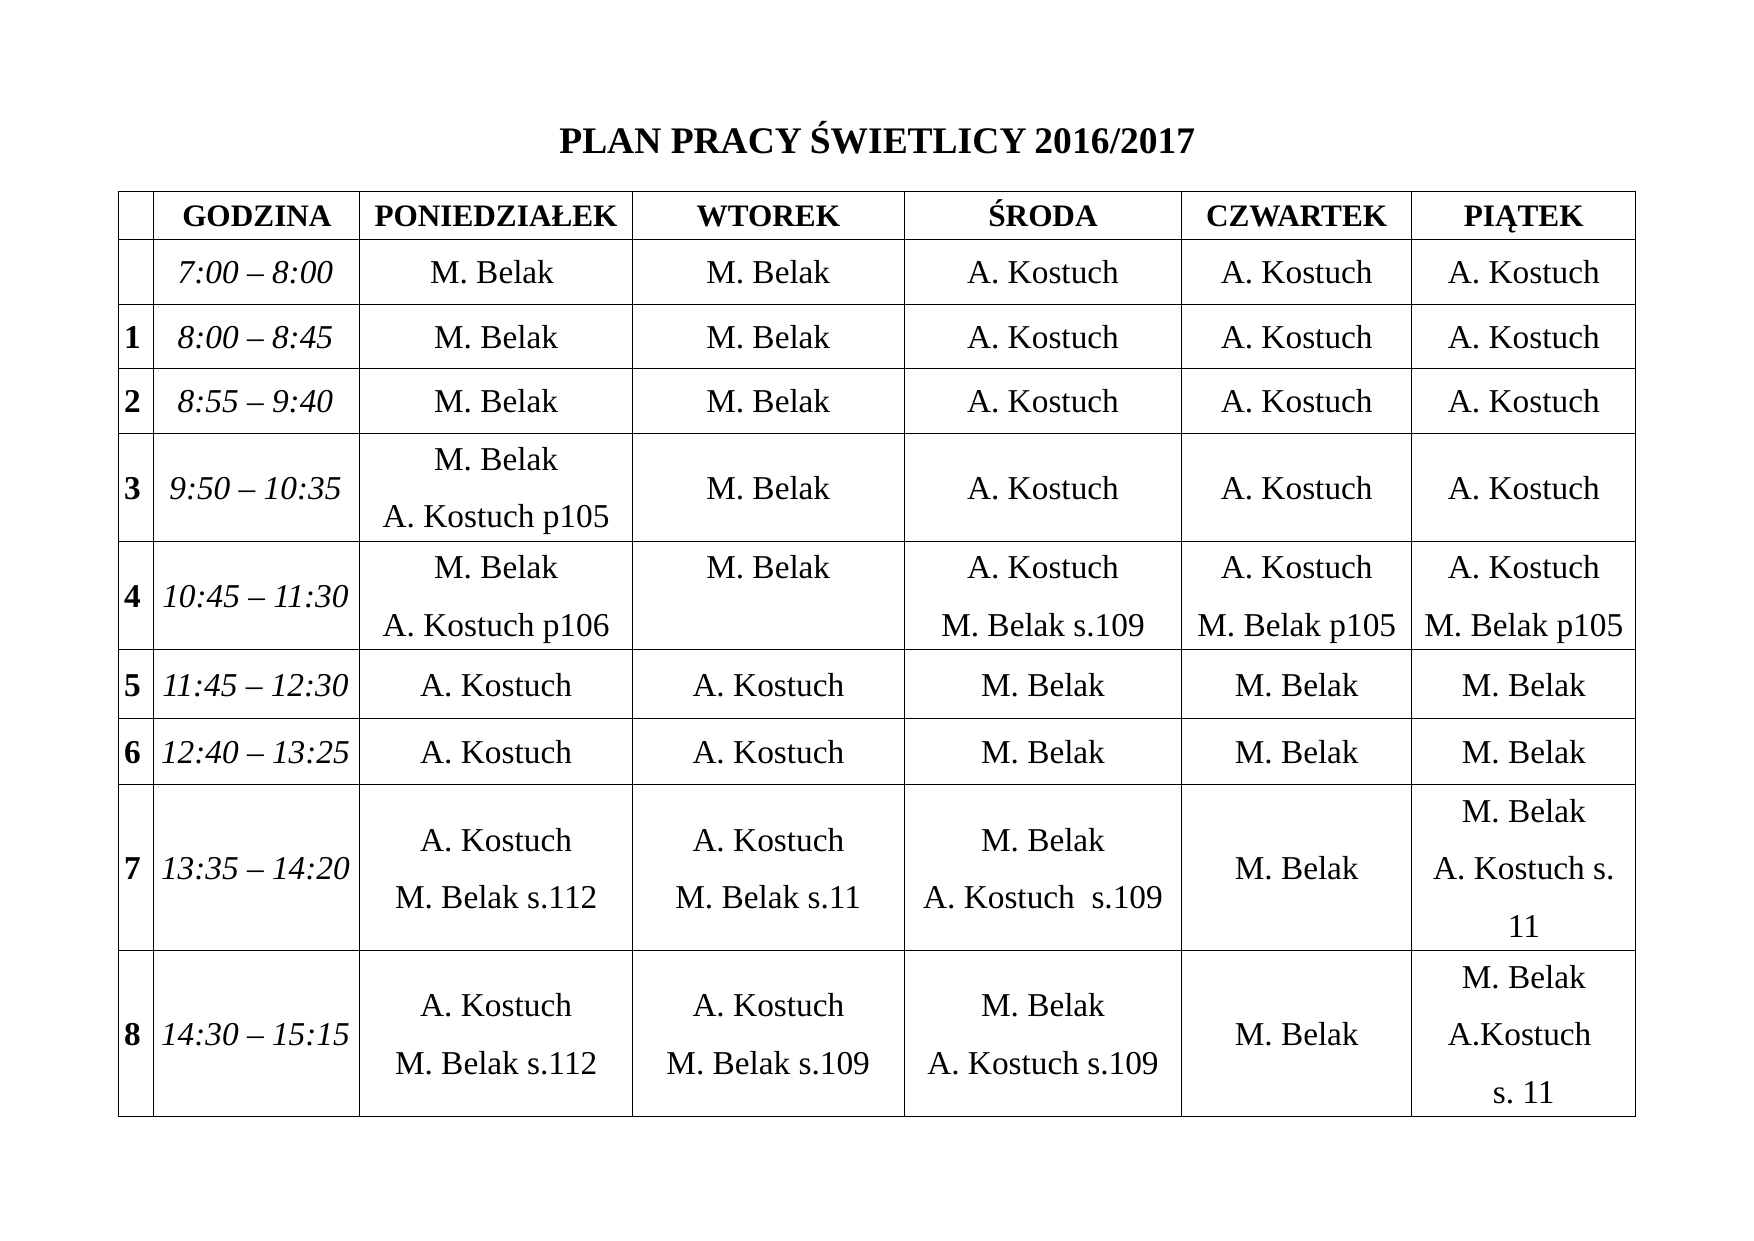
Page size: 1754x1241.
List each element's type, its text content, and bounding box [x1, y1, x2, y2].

table_cell A. Kostuch [905, 305, 1181, 368]
table_cell M. Belak [1182, 719, 1411, 784]
table_cell [119, 240, 153, 303]
table_cell A. Kostuch M. Belak s.112 [360, 951, 632, 1116]
table_cell A. Kostuch [633, 650, 904, 718]
table_cell M. Belak [360, 369, 632, 432]
table_cell 10:45 – 11:30 [154, 542, 359, 649]
table_cell M. Belak A. Kostuch s.109 [905, 951, 1181, 1116]
table_header CZWARTEK [1182, 192, 1411, 239]
table_cell M. Belak [360, 240, 632, 303]
table_cell 1 [119, 305, 153, 368]
table_cell M. Belak A. Kostuch s.109 [905, 785, 1181, 950]
table_cell M. Belak [633, 305, 904, 368]
table_cell M. Belak [905, 650, 1181, 718]
table_cell M. Belak [1182, 951, 1411, 1116]
table_cell 13:35 – 14:20 [154, 785, 359, 950]
table_cell M. Belak A. Kostuch p106 [360, 542, 632, 649]
table_header [119, 192, 153, 239]
table_cell M. Belak [360, 305, 632, 368]
table_cell M. Belak [1412, 650, 1635, 718]
table_cell M. Belak A. Kostuch p105 [360, 434, 632, 541]
table_cell 4 [119, 542, 153, 649]
table_cell A. Kostuch [1182, 434, 1411, 541]
table_cell 5 [119, 650, 153, 718]
table_cell M. Belak [1182, 650, 1411, 718]
table_cell 7:00 – 8:00 [154, 240, 359, 303]
table_cell A. Kostuch [905, 434, 1181, 541]
table_cell 6 [119, 719, 153, 784]
table_cell 3 [119, 434, 153, 541]
table_cell A. Kostuch [1412, 434, 1635, 541]
table_cell 9:50 – 10:35 [154, 434, 359, 541]
table_cell M. Belak A. Kostuch s. 11 [1412, 785, 1635, 950]
table_cell A. Kostuch [360, 719, 632, 784]
table_cell A. Kostuch M. Belak p105 [1412, 542, 1635, 649]
table_header PIĄTEK [1412, 192, 1635, 239]
table_header GODZINA [154, 192, 359, 239]
table_cell 12:40 – 13:25 [154, 719, 359, 784]
table_cell M. Belak [1182, 785, 1411, 950]
table_cell 11:45 – 12:30 [154, 650, 359, 718]
table_cell A. Kostuch [1182, 240, 1411, 303]
table_cell M. Belak [633, 542, 904, 649]
table_cell 8 [119, 951, 153, 1116]
table_cell M. Belak [905, 719, 1181, 784]
table_cell A. Kostuch M. Belak s.112 [360, 785, 632, 950]
table_cell A. Kostuch [1412, 369, 1635, 432]
table_cell 7 [119, 785, 153, 950]
table_cell A. Kostuch M. Belak p105 [1182, 542, 1411, 649]
table_cell A. Kostuch [360, 650, 632, 718]
table_cell A. Kostuch M. Belak s.109 [905, 542, 1181, 649]
table_cell A. Kostuch M. Belak s.11 [633, 785, 904, 950]
table_cell 8:55 – 9:40 [154, 369, 359, 432]
table_cell A. Kostuch [1182, 369, 1411, 432]
table_header PONIEDZIAŁEK [360, 192, 632, 239]
table_cell A. Kostuch [1182, 305, 1411, 368]
table_cell 2 [119, 369, 153, 432]
table_header ŚRODA [905, 192, 1181, 239]
table_cell 8:00 – 8:45 [154, 305, 359, 368]
table_cell A. Kostuch [1412, 305, 1635, 368]
table_cell M. Belak [633, 240, 904, 303]
table_cell M. Belak [633, 434, 904, 541]
table_header WTOREK [633, 192, 904, 239]
table_cell M. Belak A.Kostuch s. 11 [1412, 951, 1635, 1116]
table_cell A. Kostuch [633, 719, 904, 784]
table_cell M. Belak [633, 369, 904, 432]
table_cell A. Kostuch M. Belak s.109 [633, 951, 904, 1116]
table_cell A. Kostuch [905, 369, 1181, 432]
table_cell A. Kostuch [1412, 240, 1635, 303]
table_cell 14:30 – 15:15 [154, 951, 359, 1116]
table_cell M. Belak [1412, 719, 1635, 784]
table_cell A. Kostuch [905, 240, 1181, 303]
